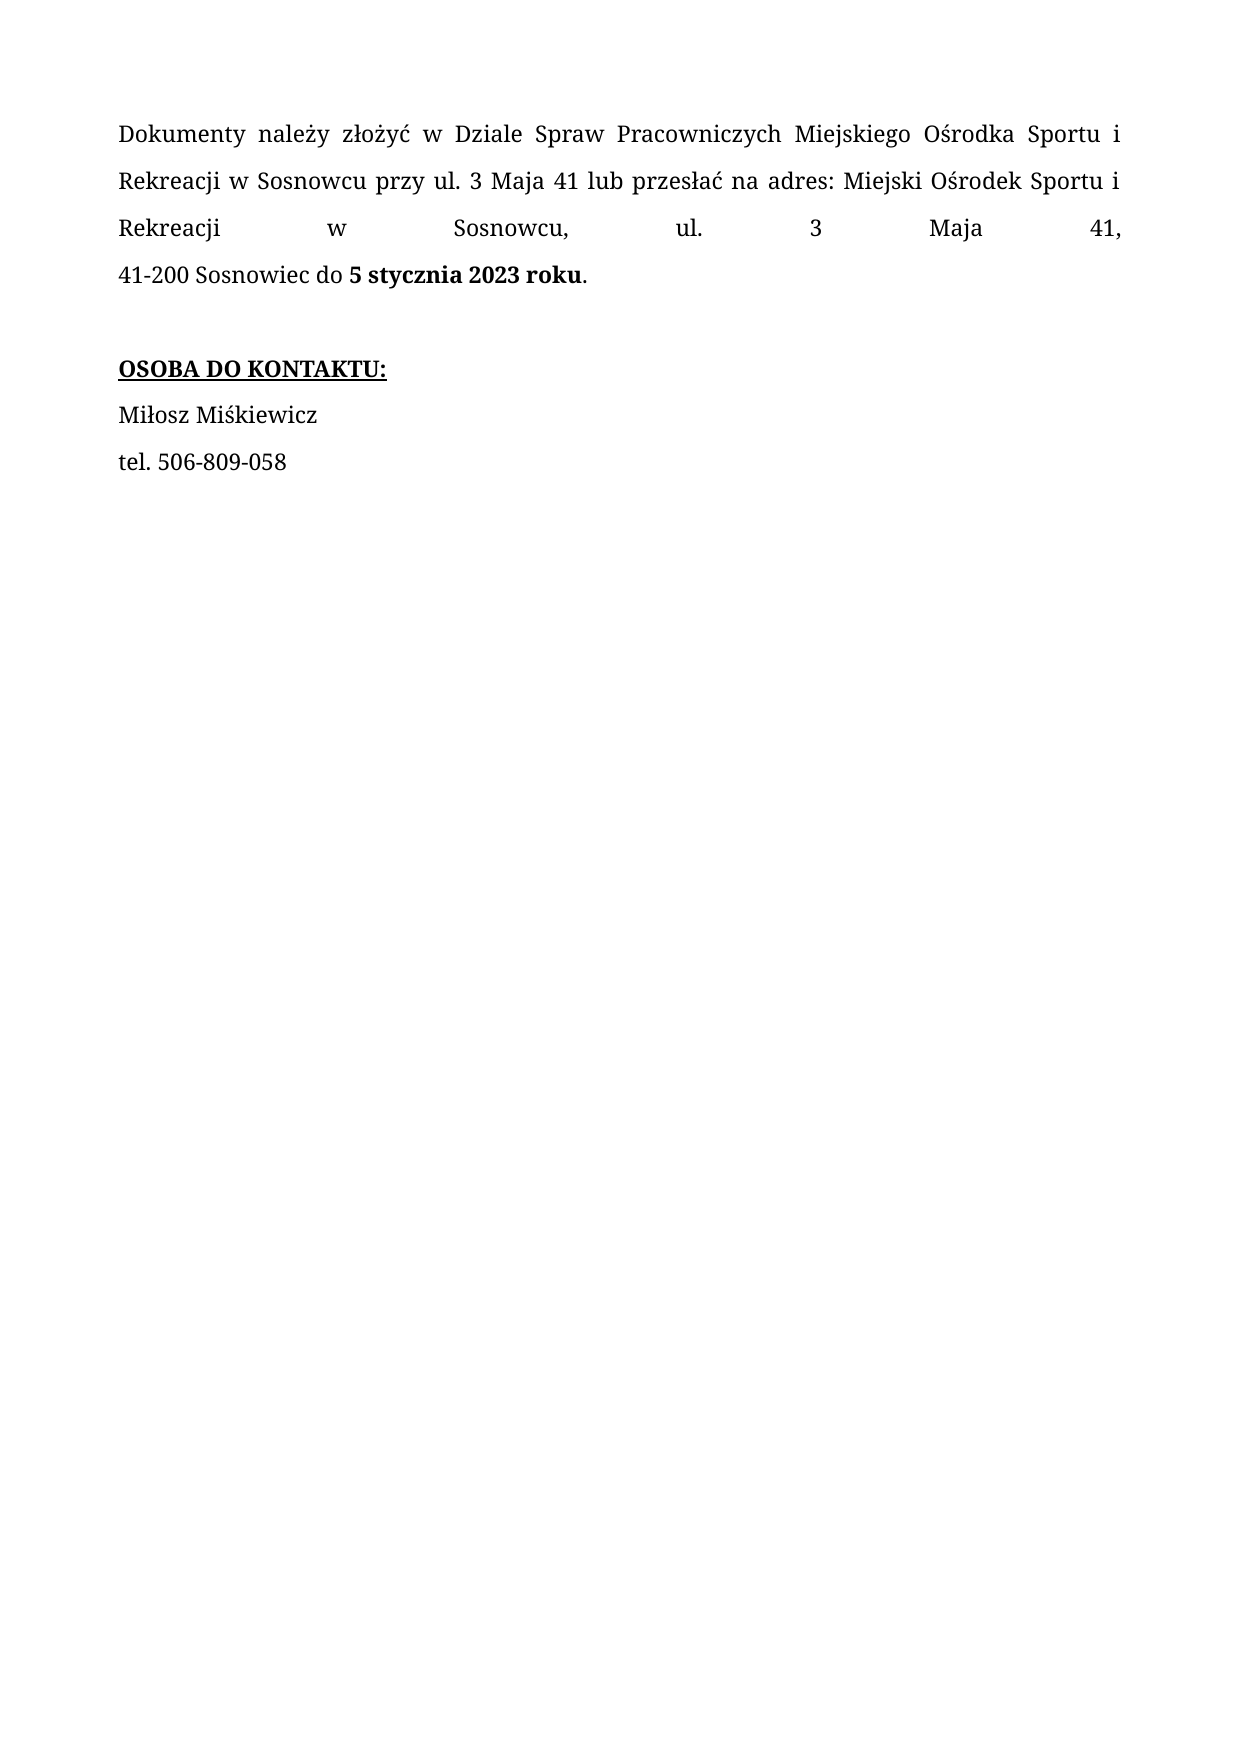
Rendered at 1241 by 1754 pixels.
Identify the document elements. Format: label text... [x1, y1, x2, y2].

text Miłosz Miśkiewicz [118, 399, 1122, 431]
list Dokumenty należy złożyć w Dziale Spraw Pracowniczych Miejskiego Ośrodka Sportu i Rekreacji w Sosnowcu przy ul. 3 Maja 41 lub przesłać na adres: Miejski Ośrodek Sportu i Rekreacji w Sosnowcu, ul. 3 Maja 41, 41-200 Sosnowiec do 5 stycznia 2023 roku. [118, 118, 1122, 290]
text OSOBA DO KONTAKTU: [118, 352, 1122, 384]
text tel. 506-809-058 [118, 446, 1122, 477]
